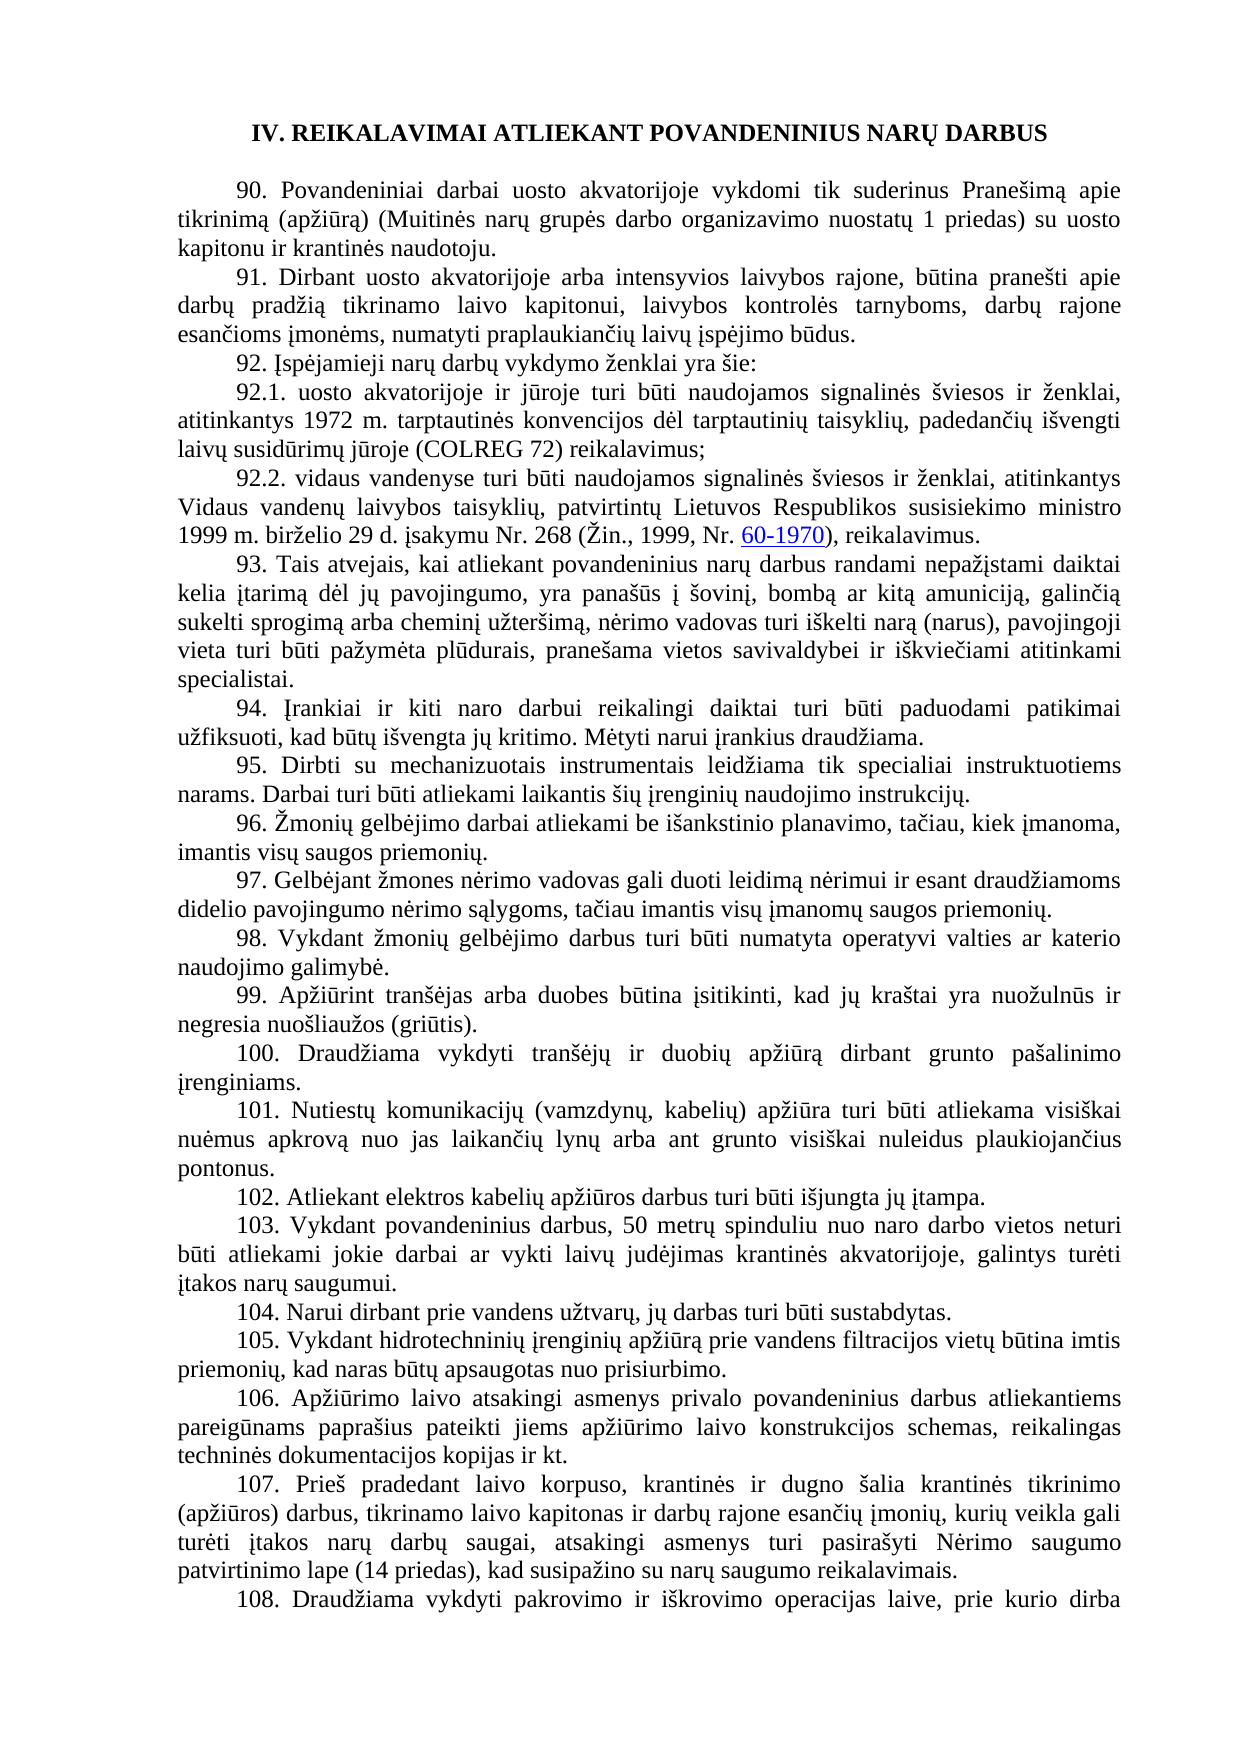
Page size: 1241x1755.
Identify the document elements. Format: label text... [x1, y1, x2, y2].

text 96. Žmonių gelbėjimo darbai atliekami be išankstinio planavimo, tačiau, kiek įmanoma, imantis visų saugos priemonių. [177, 808, 1122, 866]
text 92.2. vidaus vandenyse turi būti naudojamos signalinės šviesos ir ženklai, atitinkantys Vidaus vandenų laivybos taisyklių, patvirtintų Lietuvos Respublikos susisiekimo ministro 1999 m. birželio 29 d. įsakymu Nr. 268 (Žin., 1999, Nr. 60-1970), reikalavimus. [177, 463, 1122, 549]
text 100. Draudžiama vykdyti tranšėjų ir duobių apžiūrą dirbant grunto pašalinimo įrenginiams. [177, 1038, 1122, 1096]
text 105. Vykdant hidrotechninių įrenginių apžiūrą prie vandens filtracijos vietų būtina imtis priemonių, kad naras būtų apsaugotas nuo prisiurbimo. [177, 1326, 1122, 1383]
text 92. Įspėjamieji narų darbų vykdymo ženklai yra šie: [177, 348, 1122, 377]
text IV. REIKALAVIMAI ATLIEKANT POVANDENINIUS NARŲ DARBUS [177, 118, 1122, 147]
text 97. Gelbėjant žmones nėrimo vadovas gali duoti leidimą nėrimui ir esant draudžiamoms didelio pavojingumo nėrimo sąlygoms, tačiau imantis visų įmanomų saugos priemonių. [177, 866, 1122, 923]
text 106. Apžiūrimo laivo atsakingi asmenys privalo povandeninius darbus atliekantiems pareigūnams paprašius pateikti jiems apžiūrimo laivo konstrukcijos schemas, reikalingas techninės dokumentacijos kopijas ir kt. [177, 1383, 1122, 1469]
text 91. Dirbant uosto akvatorijoje arba intensyvios laivybos rajone, būtina pranešti apie darbų pradžią tikrinamo laivo kapitonui, laivybos kontrolės tarnyboms, darbų rajone esančioms įmonėms, numatyti praplaukiančių laivų įspėjimo būdus. [177, 262, 1122, 348]
text 94. Įrankiai ir kiti naro darbui reikalingi daiktai turi būti paduodami patikimai užfiksuoti, kad būtų išvengta jų kritimo. Mėtyti narui įrankius draudžiama. [177, 693, 1122, 751]
text 108. Draudžiama vykdyti pakrovimo ir iškrovimo operacijas laive, prie kurio dirba [177, 1584, 1122, 1613]
text 98. Vykdant žmonių gelbėjimo darbus turi būti numatyta operatyvi valties ar katerio naudojimo galimybė. [177, 923, 1122, 981]
text 93. Tais atvejais, kai atliekant povandeninius narų darbus randami nepažįstami daiktai kelia įtarimą dėl jų pavojingumo, yra panašūs į šovinį, bombą ar kitą amuniciją, galinčią sukelti sprogimą arba cheminį užteršimą, nėrimo vadovas turi iškelti narą (narus), pavojingoji vieta turi būti pažymėta plūdurais, pranešama vietos savivaldybei ir iškviečiami atitinkami specialistai. [177, 549, 1122, 693]
text 103. Vykdant povandeninius darbus, 50 metrų spinduliu nuo naro darbo vietos neturi būti atliekami jokie darbai ar vykti laivų judėjimas krantinės akvatorijoje, galintys turėti įtakos narų saugumui. [177, 1211, 1122, 1297]
text 92.1. uosto akvatorijoje ir jūroje turi būti naudojamos signalinės šviesos ir ženklai, atitinkantys 1972 m. tarptautinės konvencijos dėl tarptautinių taisyklių, padedančių išvengti laivų susidūrimų jūroje (COLREG 72) reikalavimus; [177, 377, 1122, 463]
text 99. Apžiūrint tranšėjas arba duobes būtina įsitikinti, kad jų kraštai yra nuožulnūs ir negresia nuošliaužos (griūtis). [177, 981, 1122, 1038]
text 107. Prieš pradedant laivo korpuso, krantinės ir dugno šalia krantinės tikrinimo (apžiūros) darbus, tikrinamo laivo kapitonas ir darbų rajone esančių įmonių, kurių veikla gali turėti įtakos narų darbų saugai, atsakingi asmenys turi pasirašyti Nėrimo saugumo patvirtinimo lape (14 priedas), kad susipažino su narų saugumo reikalavimais. [177, 1469, 1122, 1584]
text 104. Narui dirbant prie vandens užtvarų, jų darbas turi būti sustabdytas. [177, 1297, 1122, 1326]
text 101. Nutiestų komunikacijų (vamzdynų, kabelių) apžiūra turi būti atliekama visiškai nuėmus apkrovą nuo jas laikančių lynų arba ant grunto visiškai nuleidus plaukiojančius pontonus. [177, 1096, 1122, 1182]
text 95. Dirbti su mechanizuotais instrumentais leidžiama tik specialiai instruktuotiems narams. Darbai turi būti atliekami laikantis šių įrenginių naudojimo instrukcijų. [177, 751, 1122, 808]
text 90. Povandeniniai darbai uosto akvatorijoje vykdomi tik suderinus Pranešimą apie tikrinimą (apžiūrą) (Muitinės narų grupės darbo organizavimo nuostatų 1 priedas) su uosto kapitonu ir krantinės naudotoju. [177, 176, 1122, 262]
text 102. Atliekant elektros kabelių apžiūros darbus turi būti išjungta jų įtampa. [177, 1182, 1122, 1211]
